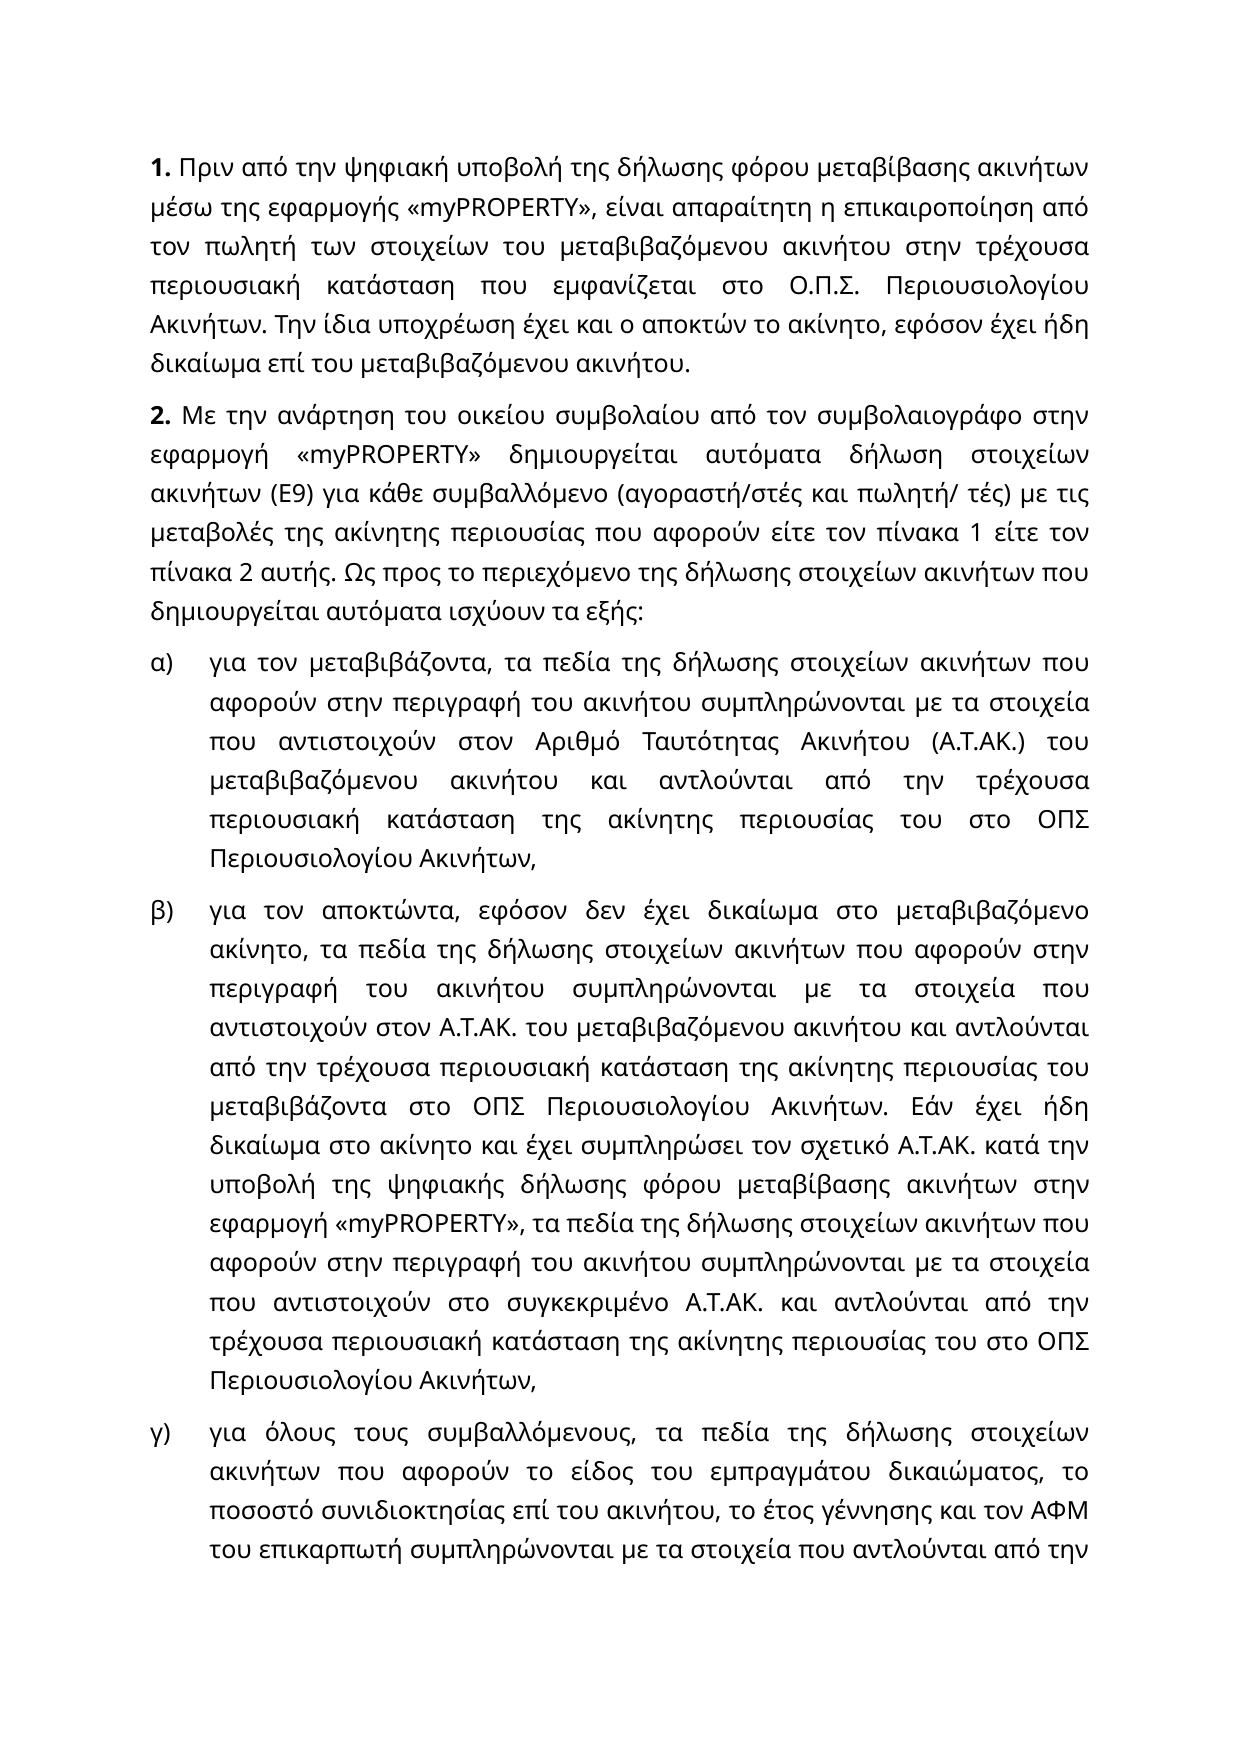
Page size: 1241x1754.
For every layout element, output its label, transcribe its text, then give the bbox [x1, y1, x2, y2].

list β) για τον αποκτώντα, εφόσον δεν έχει δικαίωμα στο μεταβιβαζόμενο ακίνητο, τα πεδία της δήλωσης στοιχείων ακινήτων που αφορούν στην περιγραφή του ακινήτου συμπληρώνονται με τα στοιχεία που αντιστοιχούν στον Α.Τ.ΑΚ. του μεταβιβαζόμενου ακινήτου και αντλούνται από την τρέχουσα περιουσιακή κατάσταση της ακίνητης περιουσίας του μεταβιβάζοντα στο ΟΠΣ Περιουσιολογίου Ακινήτων. Εάν έχει ήδη δικαίωμα στο ακίνητο και έχει συμπληρώσει τον σχετικό Α.Τ.ΑΚ. κατά την υποβολή της ψηφιακής δήλωσης φόρου μεταβίβασης ακινήτων στην εφαρμογή «myPROPERTY», τα πεδία της δήλωσης στοιχείων ακινήτων που αφορούν στην περιγραφή του ακινήτου συμπληρώνονται με τα στοιχεία που αντιστοιχούν στο συγκεκριμένο Α.Τ.ΑΚ. και αντλούνται από την τρέχουσα περιουσιακή κατάσταση της ακίνητης περιουσίας του στο ΟΠΣ Περιουσιολογίου Ακινήτων, [150, 892, 1090, 1397]
list α) για τον μεταβιβάζοντα, τα πεδία της δήλωσης στοιχείων ακινήτων που αφορούν στην περιγραφή του ακινήτου συμπληρώνονται με τα στοιχεία που αντιστοιχούν στον Αριθμό Ταυτότητας Ακινήτου (Α.Τ.ΑΚ.) του μεταβιβαζόμενου ακινήτου και αντλούνται από την τρέχουσα περιουσιακή κατάσταση της ακίνητης περιουσίας του στο ΟΠΣ Περιουσιολογίου Ακινήτων, [150, 645, 1090, 875]
text 1. Πριν από την ψηφιακή υποβολή της δήλωσης φόρου μεταβίβασης ακινήτων μέσω της εφαρμογής «myPROPERTY», είναι απαραίτητη η επικαιροποίηση από τον πωλητή των στοιχείων του μεταβιβαζόμενου ακινήτου στην τρέχουσα περιουσιακή κατάσταση που εμφανίζεται στο Ο.Π.Σ. Περιουσιολογίου Ακινήτων. Την ίδια υποχρέωση έχει και ο αποκτών το ακίνητο, εφόσον έχει ήδη δικαίωμα επί του μεταβιβαζόμενου ακινήτου. [150, 150, 1090, 380]
list γ) για όλους τους συμβαλλόμενους, τα πεδία της δήλωσης στοιχείων ακινήτων που αφορούν το είδος του εμπραγμάτου δικαιώματος, το ποσοστό συνιδιοκτησίας επί του ακινήτου, το έτος γέννησης και τον ΑΦΜ του επικαρπωτή συμπληρώνονται με τα στοιχεία που αντλούνται από την [150, 1414, 1090, 1566]
text 2. Με την ανάρτηση του οικείου συμβολαίου από τον συμβολαιογράφο στην εφαρμογή «myPROPERTY» δημιουργείται αυτόματα δήλωση στοιχείων ακινήτων (Ε9) για κάθε συμβαλλόμενο (αγοραστή/στές και πωλητή/ τές) με τις μεταβολές της ακίνητης περιουσίας που αφορούν είτε τον πίνακα 1 είτε τον πίνακα 2 αυτής. Ως προς το περιεχόμενο της δήλωσης στοιχείων ακινήτων που δημιουργείται αυτόματα ισχύουν τα εξής: [150, 397, 1090, 627]
